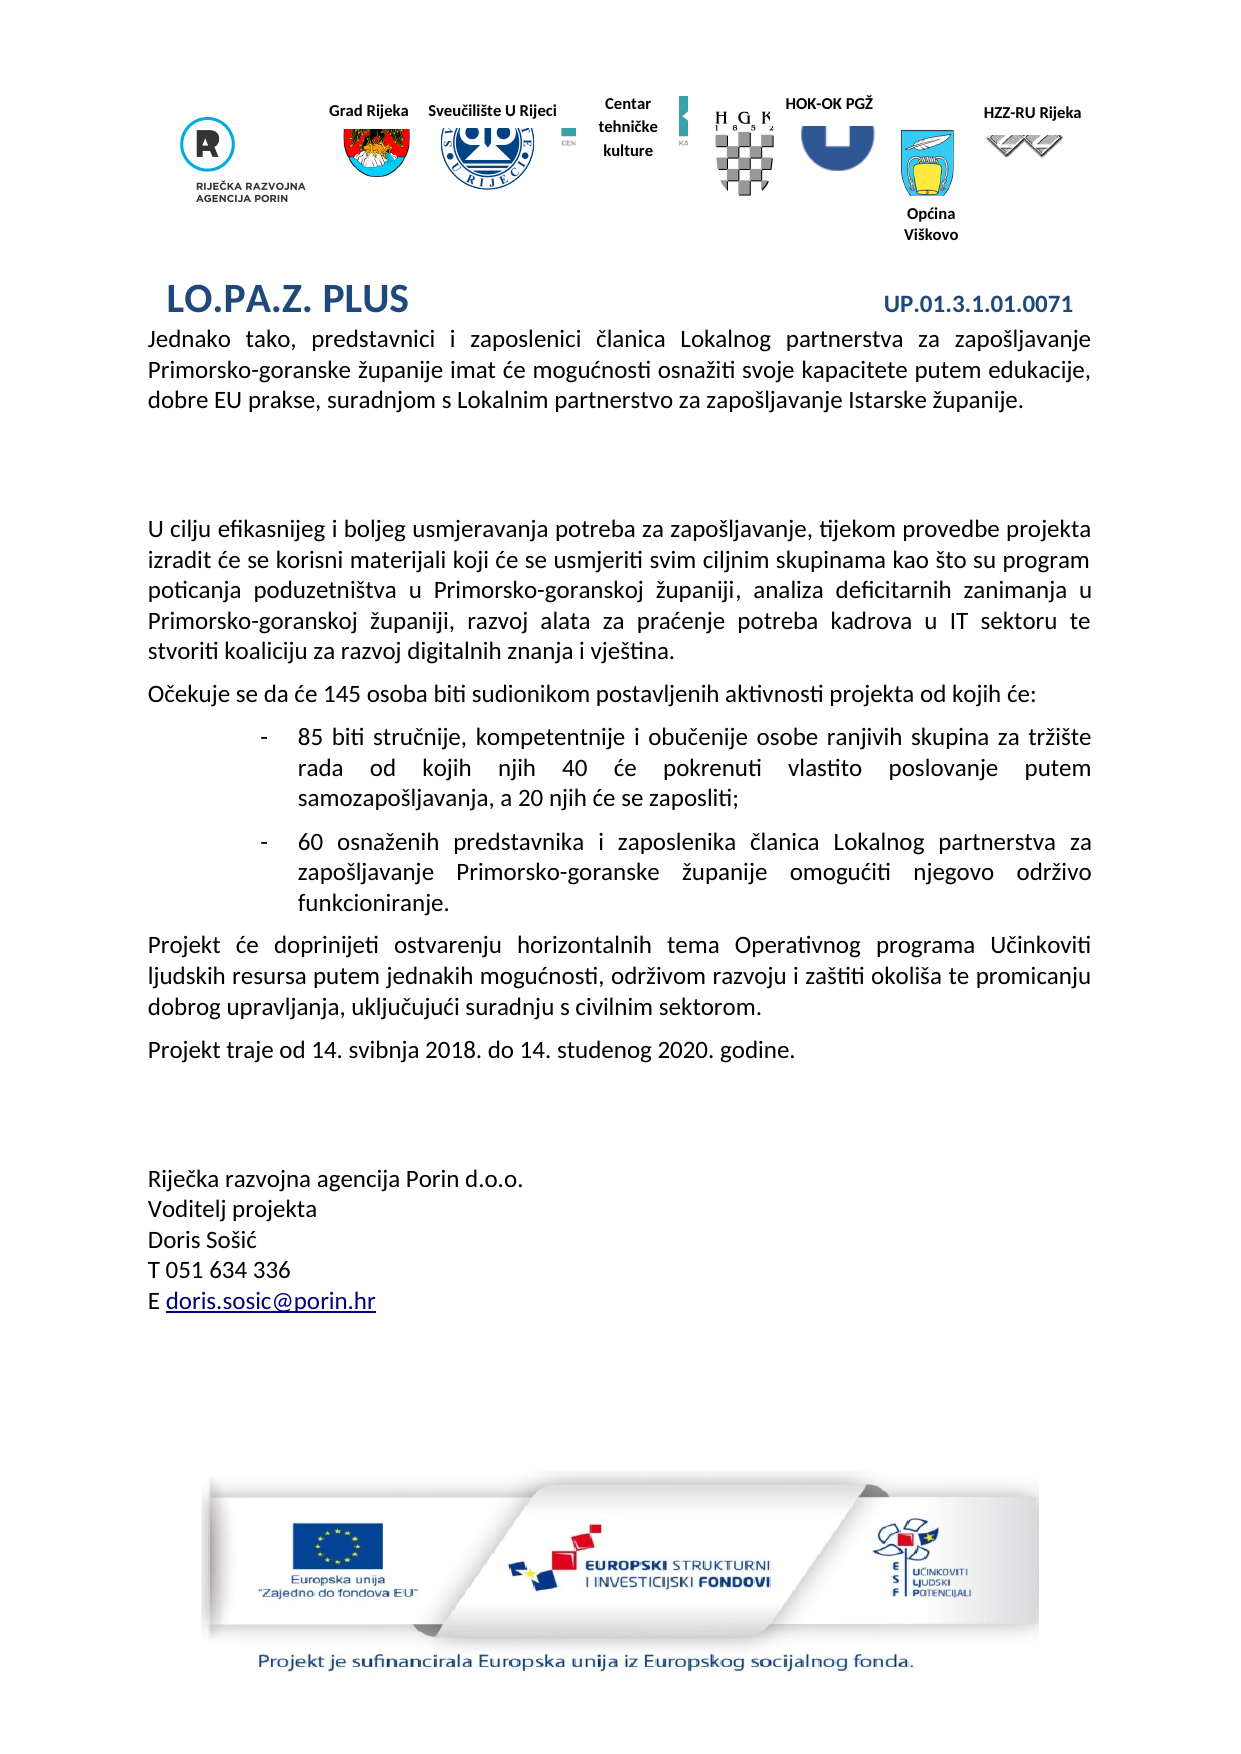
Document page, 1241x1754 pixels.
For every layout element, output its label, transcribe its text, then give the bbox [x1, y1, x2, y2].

text Očekuje se da će 145 osoba biti sudionikom postavljenih aktivnosti projekta od kojih će: [148, 678, 1093, 709]
text T 051 634 336 [148, 1254, 1093, 1285]
text Voditelj projekta [148, 1193, 1093, 1224]
text E doris.sosic@porin.hr [148, 1285, 1093, 1315]
text Projekt će doprinijeti ostvarenju horizontalnih tema Operativnog programa Učinkoviti ljudskih resursa putem jednakih mogućnosti, održivom razvoju i zaštiti okoliša te promicanju dobrog upravljanja, uključujući suradnju s civilnim sektorom. [148, 930, 1093, 1021]
text Riječka razvojna agencija Porin d.o.o. [148, 1163, 1093, 1193]
list 85 biti stručnije, kompetentnije i obučenije osobe ranjivih skupina za tržište rada od kojih njih 40 će pokrenuti vlastito poslovanje putem samozapošljavanja, a 20 njih će se zaposliti; [260, 722, 1093, 813]
text Jednako tako, predstavnici i zaposlenici članica Lokalnog partnerstva za zapošljavanje Primorsko-goranske županije imat će mogućnosti osnažiti svoje kapacitete putem edukacije, dobre EU prakse, suradnjom s Lokalnim partnerstvo za zapošljavanje Istarske županije. [148, 323, 1093, 415]
text Doris Sošić [148, 1224, 1093, 1254]
text Projekt traje od 14. svibnja 2018. do 14. studenog 2020. godine. [148, 1034, 1093, 1064]
text U cilju efikasnijeg i boljeg usmjeravanja potreba za zapošljavanje, tijekom provedbe projekta izradit će se korisni materijali koji će se usmjeriti svim ciljnim skupinama kao što su program poticanja poduzetništva u Primorsko-goranskoj županiji, analiza deficitarnih zanimanja u Primorsko-goranskoj županiji, razvoj alata za praćenje potreba kadrova u IT sektoru te stvoriti koaliciju za razvoj digitalnih znanja i vještina. [148, 513, 1093, 666]
list 60 osnaženih predstavnika i zaposlenika članica Lokalnog partnerstva za zapošljavanje Primorsko-goranske županije omogućiti njegovo održivo funkcioniranje. [260, 826, 1093, 917]
